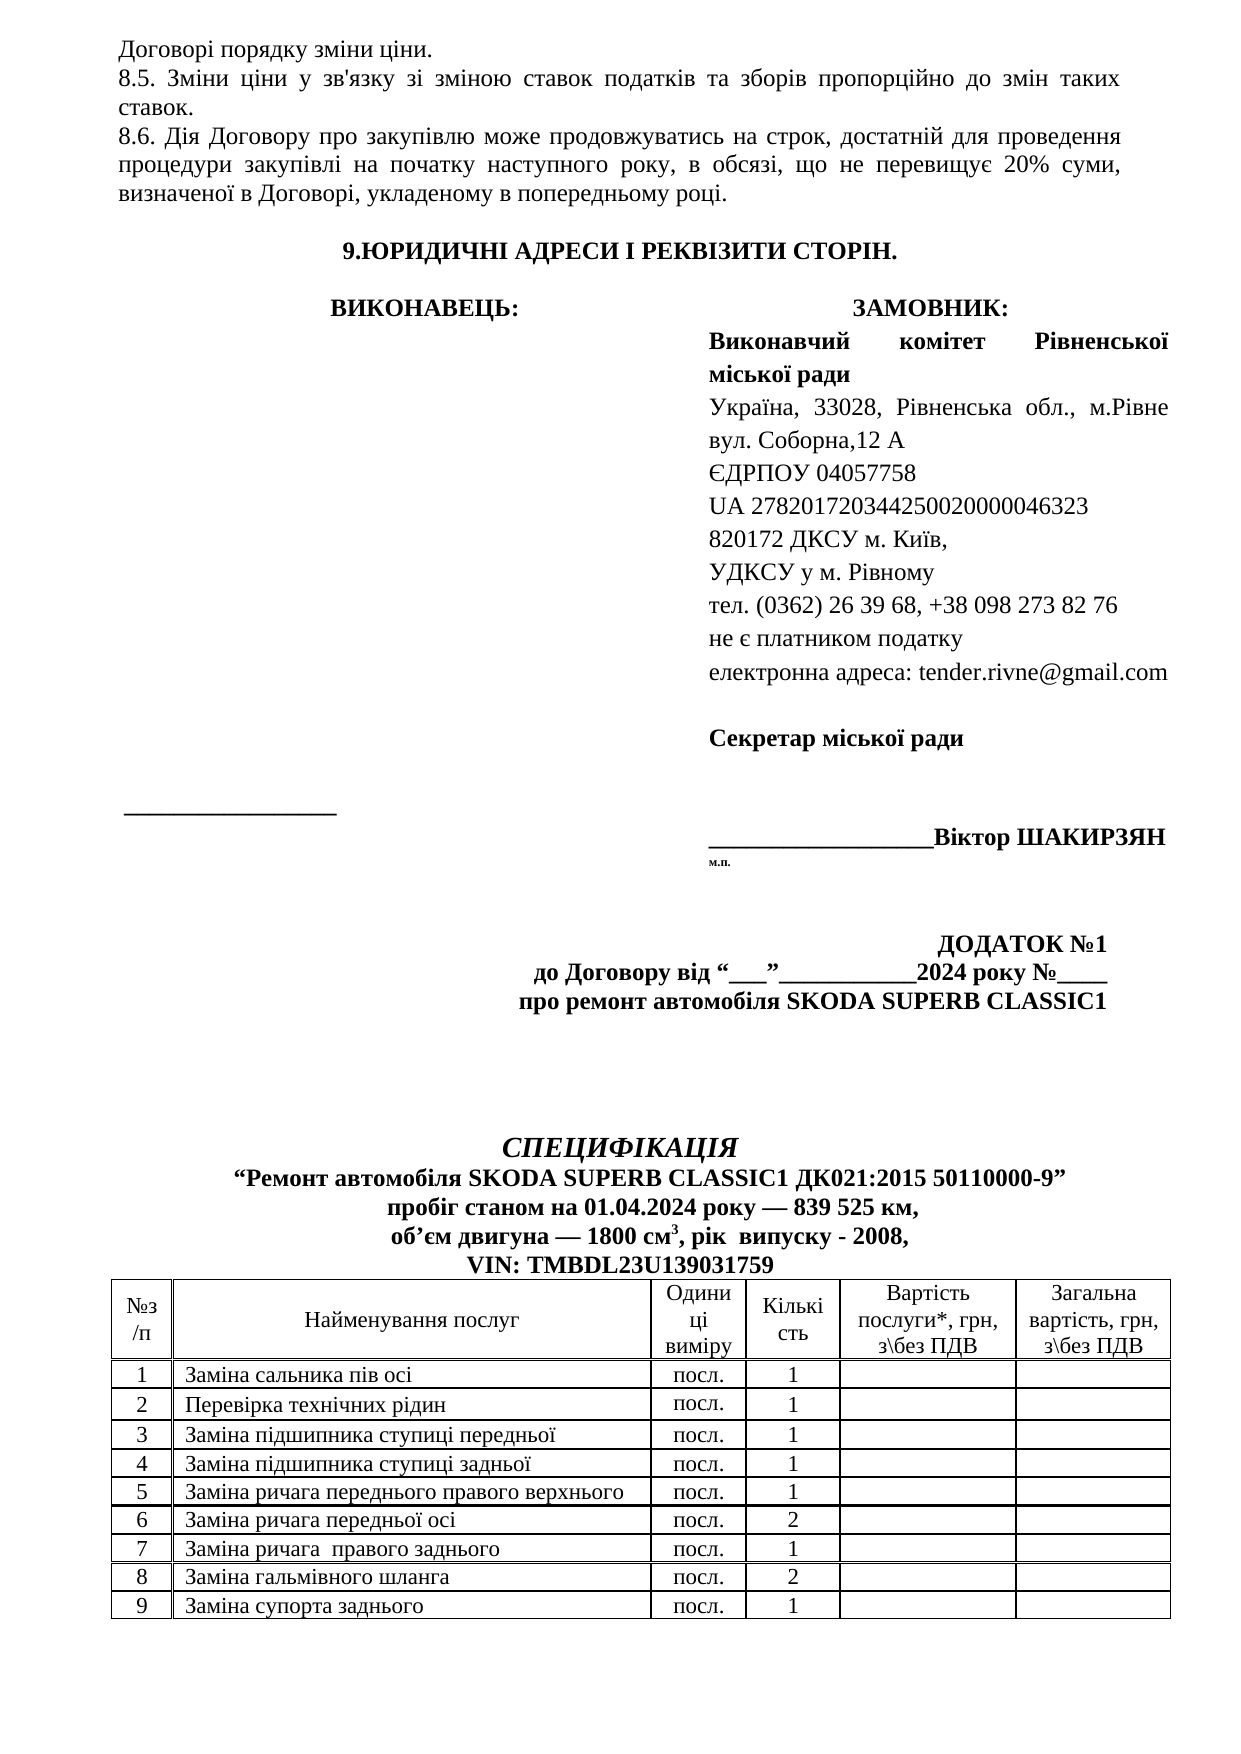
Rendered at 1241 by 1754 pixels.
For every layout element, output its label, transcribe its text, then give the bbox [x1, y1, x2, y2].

table_cell посл. [652, 1592, 745, 1618]
table_cell посл. [652, 1421, 745, 1448]
table_cell 2 [112, 1389, 171, 1419]
table_cell Секретар міської ради __________________Віктор ШАКИРЗЯН м.п. [698, 690, 1180, 871]
table_header Вартість послуги*, грн, з\без ПДВ [841, 1280, 1015, 1358]
table_cell [841, 1389, 1015, 1419]
text 8.6. Дія Договору про закупівлю може продовжуватись на строк, достатній для проведення процедури закупівлі на початку наступного року, в обсязі, що не перевищує 20% суми, визначеної в Договорі, укладеному в попередньому році. [118, 121, 1122, 207]
table_cell [841, 1361, 1015, 1387]
table_cell [621, 690, 697, 871]
table_cell посл. [652, 1450, 745, 1476]
table_cell 1 [747, 1450, 839, 1476]
text Договорі порядку зміни ціни. [118, 34, 1122, 63]
table_cell [1017, 1478, 1170, 1504]
table_cell [841, 1478, 1015, 1504]
table_header ВИКОНАВЕЦЬ: [113, 293, 621, 326]
table_header Одиниці виміру [652, 1280, 745, 1358]
table_cell [841, 1564, 1015, 1590]
table_cell [1017, 1535, 1170, 1561]
table_cell Заміна підшипника ступиці передньої [174, 1421, 650, 1448]
table_cell _________________ [113, 690, 621, 871]
table_cell Заміна ричага передньої осі [174, 1507, 650, 1533]
table_cell [1017, 1389, 1170, 1419]
table_cell Заміна супорта заднього [174, 1592, 650, 1618]
table_cell посл. [652, 1478, 745, 1504]
table_cell посл. [652, 1564, 745, 1590]
table_header ЗАМОВНИК: [698, 293, 1180, 326]
table_cell Заміна сальника пів осі [174, 1361, 650, 1387]
table_cell 3 [112, 1421, 171, 1448]
table_cell посл. [652, 1535, 745, 1561]
table_cell 4 [112, 1450, 171, 1476]
table_cell Заміна ричага правого заднього [174, 1535, 650, 1561]
table_cell 7 [112, 1535, 171, 1561]
table_cell [621, 326, 697, 689]
table_cell посл. [652, 1507, 745, 1533]
table_cell 1 [747, 1478, 839, 1504]
text СПЕЦИФІКАЦІЯ [118, 1130, 1122, 1163]
table_cell Виконавчий комітет Рівненської міської ради Україна, 33028, Рівненська обл., м.Рівне вул. Соборна,12 А ЄДРПОУ 04057758 UA 278201720344250020000046323 820172 ДКСУ м. Київ, УДКСУ у м. Рівному тел. (0362) 26 39 68, +38 098 273 82 76 не є платником податку електронна адреса: tender.rivne@gmail.com [698, 326, 1180, 689]
table_cell 1 [747, 1592, 839, 1618]
table_cell [1017, 1421, 1170, 1448]
table_cell 1 [747, 1421, 839, 1448]
table_cell [1017, 1564, 1170, 1590]
table_cell 6 [112, 1507, 171, 1533]
table_cell 9 [112, 1592, 171, 1618]
text пробіг станом на 01.04.2024 року — 839 525 км, [118, 1192, 1122, 1221]
table_cell Перевірка технічних рідин [174, 1389, 650, 1419]
table_cell [841, 1421, 1015, 1448]
table_cell [841, 1450, 1015, 1476]
text 8.5. Зміни ціни у зв'язку зі зміною ставок податків та зборів пропорційно до змін таких ставок. [118, 63, 1122, 121]
text VIN: TMBDL23U139031759 [118, 1250, 1122, 1278]
table_header Загальна вартість, грн, з\без ПДВ [1017, 1280, 1170, 1358]
table_cell [113, 326, 621, 689]
table_cell [841, 1535, 1015, 1561]
table_header Найменування послуг [174, 1280, 650, 1358]
text про ремонт автомобіля SKODA SUPERB CLASSIC1 [118, 986, 1107, 1015]
table_header [621, 293, 697, 326]
table_cell 5 [112, 1478, 171, 1504]
table_cell [1017, 1450, 1170, 1476]
table_cell [1017, 1507, 1170, 1533]
table_cell 8 [112, 1564, 171, 1590]
table_cell посл. [652, 1389, 745, 1419]
table_cell 1 [747, 1535, 839, 1561]
table_cell 2 [747, 1507, 839, 1533]
text 9.ЮРИДИЧНІ АДРЕСИ І РЕКВІЗИТИ СТОРІН. [118, 236, 1122, 264]
table_cell [841, 1507, 1015, 1533]
table_cell посл. [652, 1361, 745, 1387]
table_cell Заміна ричага переднього правого верхнього [174, 1478, 650, 1504]
table_header №з/п [112, 1280, 171, 1358]
table_cell [1017, 1361, 1170, 1387]
table_cell 2 [747, 1564, 839, 1590]
text ДОДАТОК №1 [118, 929, 1107, 957]
table_cell Заміна гальмівного шланга [174, 1564, 650, 1590]
text об’єм двигуна — 1800 см3, рік випуску - 2008, [118, 1221, 1122, 1250]
table_cell 1 [747, 1361, 839, 1387]
table_header Кількість [747, 1280, 839, 1358]
text до Договору від “___”___________2024 року №____ [118, 957, 1107, 986]
text “Ремонт автомобіля SKODA SUPERB CLASSIC1 ДК021:2015 50110000-9” [118, 1163, 1122, 1192]
table_cell [841, 1592, 1015, 1618]
table_cell Заміна підшипника ступиці задньої [174, 1450, 650, 1476]
table_cell 1 [747, 1389, 839, 1419]
table_cell 1 [112, 1361, 171, 1387]
table_cell [1017, 1592, 1170, 1618]
